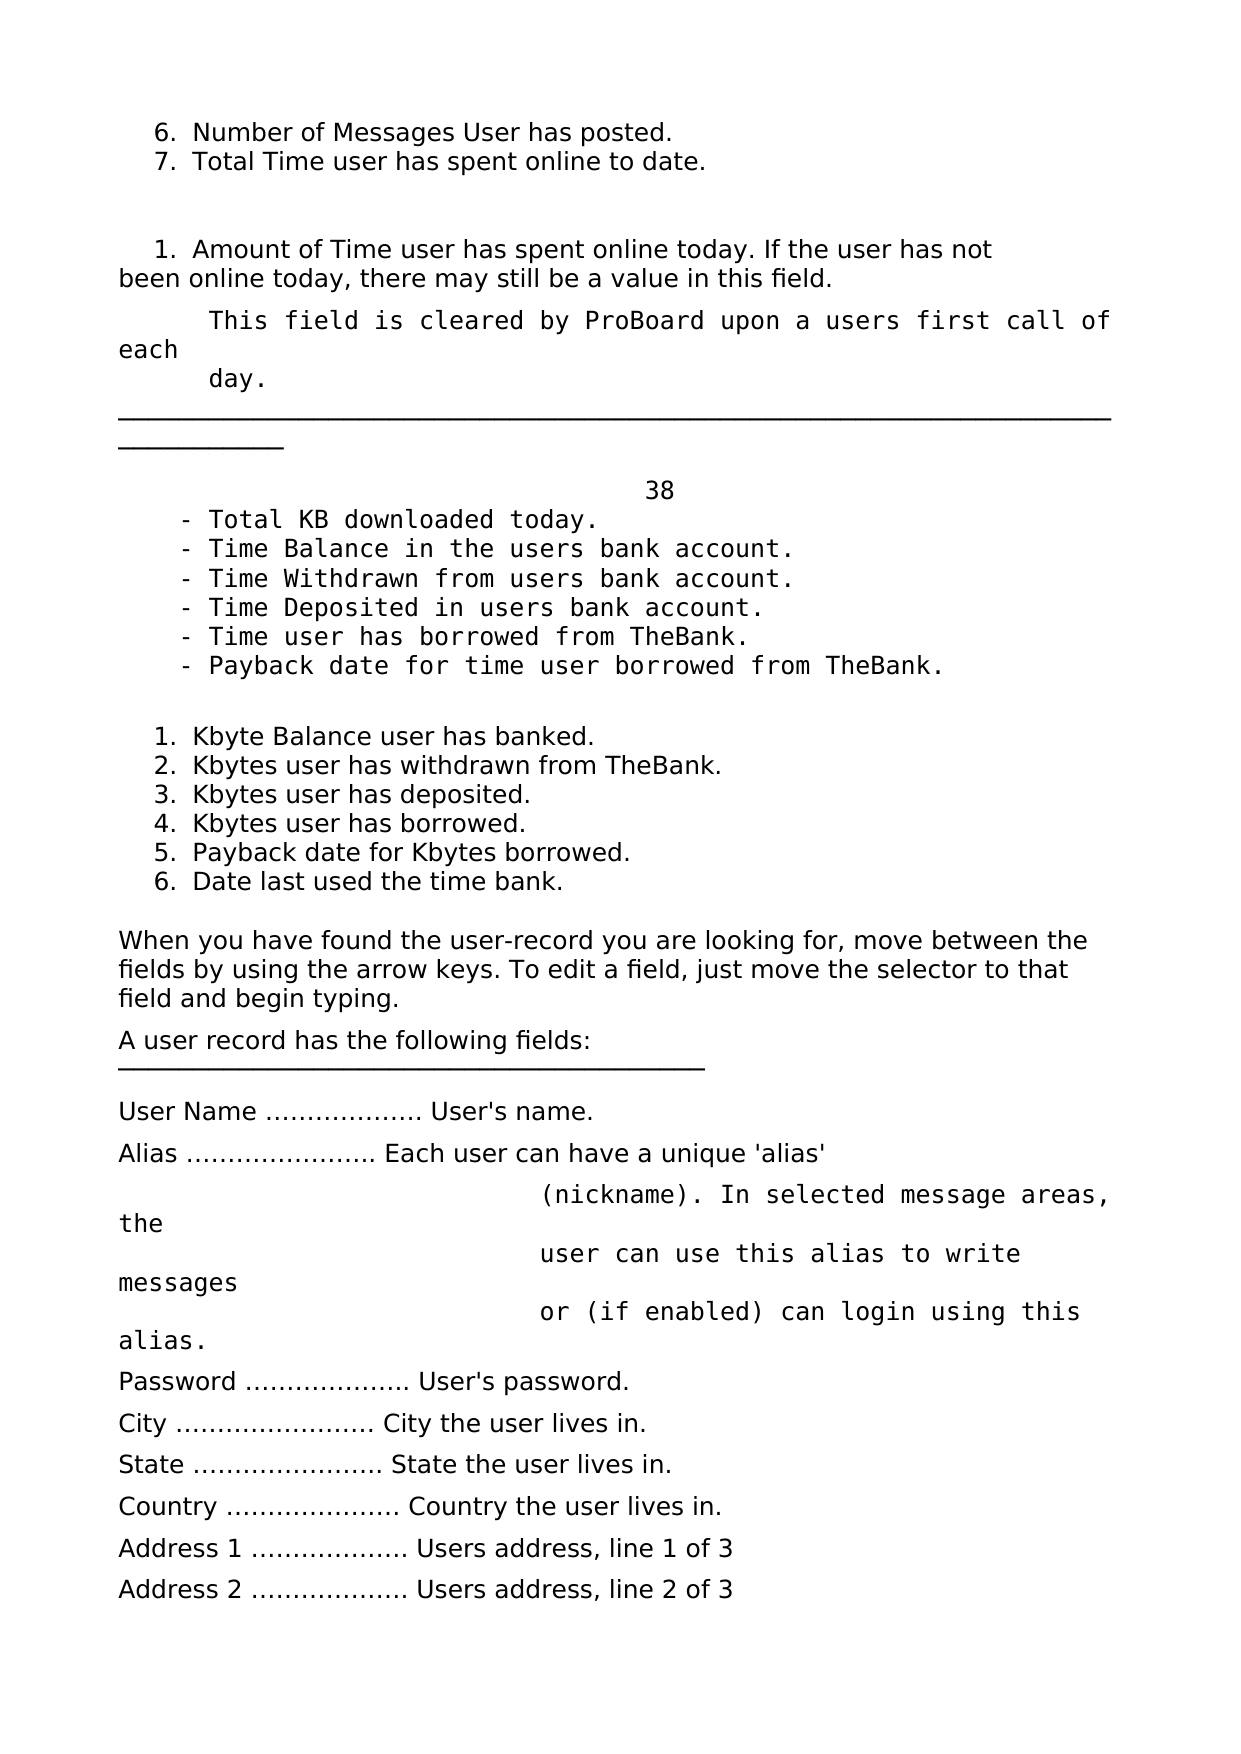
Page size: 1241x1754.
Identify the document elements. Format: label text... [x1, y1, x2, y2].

text User Name ………………. User's name. [118, 1097, 1122, 1126]
text 38 - Total KB downloaded today. - Time Balance in the users bank account. - Time Withdrawn from users bank account. - Time Deposited in users bank account. - Time user has borrowed from TheBank. - Payback date for time user borrowed from TheBank. [118, 476, 1122, 681]
text City …………………… City the user lives in. [118, 1409, 1122, 1438]
list Kbyte Balance user has banked. [177, 722, 1122, 751]
text (nickname). In selected message areas, the user can use this alias to write messages or (if enabled) can login using this alias. [118, 1180, 1122, 1355]
list Kbytes user has borrowed. [177, 809, 1122, 838]
text Country ………………… Country the user lives in. [118, 1492, 1122, 1521]
list Number of Messages User has posted. [177, 118, 1122, 147]
text A user record has the following fields: ─────────────────────────────────────── [118, 1026, 1122, 1084]
list Kbytes user has deposited. [177, 780, 1122, 809]
list Payback date for Kbytes borrowed. [177, 838, 1122, 868]
list Total Time user has spent online to date. [177, 147, 1122, 176]
text Password ……………….. User's password. [118, 1367, 1122, 1396]
text State ………………….. State the user lives in. [118, 1451, 1122, 1480]
text Address 1 ………………. Users address, line 1 of 3 [118, 1534, 1122, 1563]
list Amount of Time user has spent online today. If the user has not [177, 235, 1122, 264]
text Address 2 ………………. Users address, line 2 of 3 [118, 1576, 1122, 1605]
text This field is cleared by ProBoard upon a users first call of each day. [118, 306, 1122, 394]
text Alias ………………….. Each user can have a unique 'alias' [118, 1139, 1122, 1168]
list Kbytes user has withdrawn from TheBank. [177, 751, 1122, 780]
list Date last used the time bank. [177, 868, 1122, 897]
text ───────────────────────────────────────────────────────────────────────────── [118, 406, 1122, 464]
text When you have found the user-record you are looking for, move between the fields by using the arrow keys. To edit a field, just move the selector to that field and begin typing. [118, 926, 1122, 1014]
text been online today, there may still be a value in this field. [118, 264, 1122, 294]
